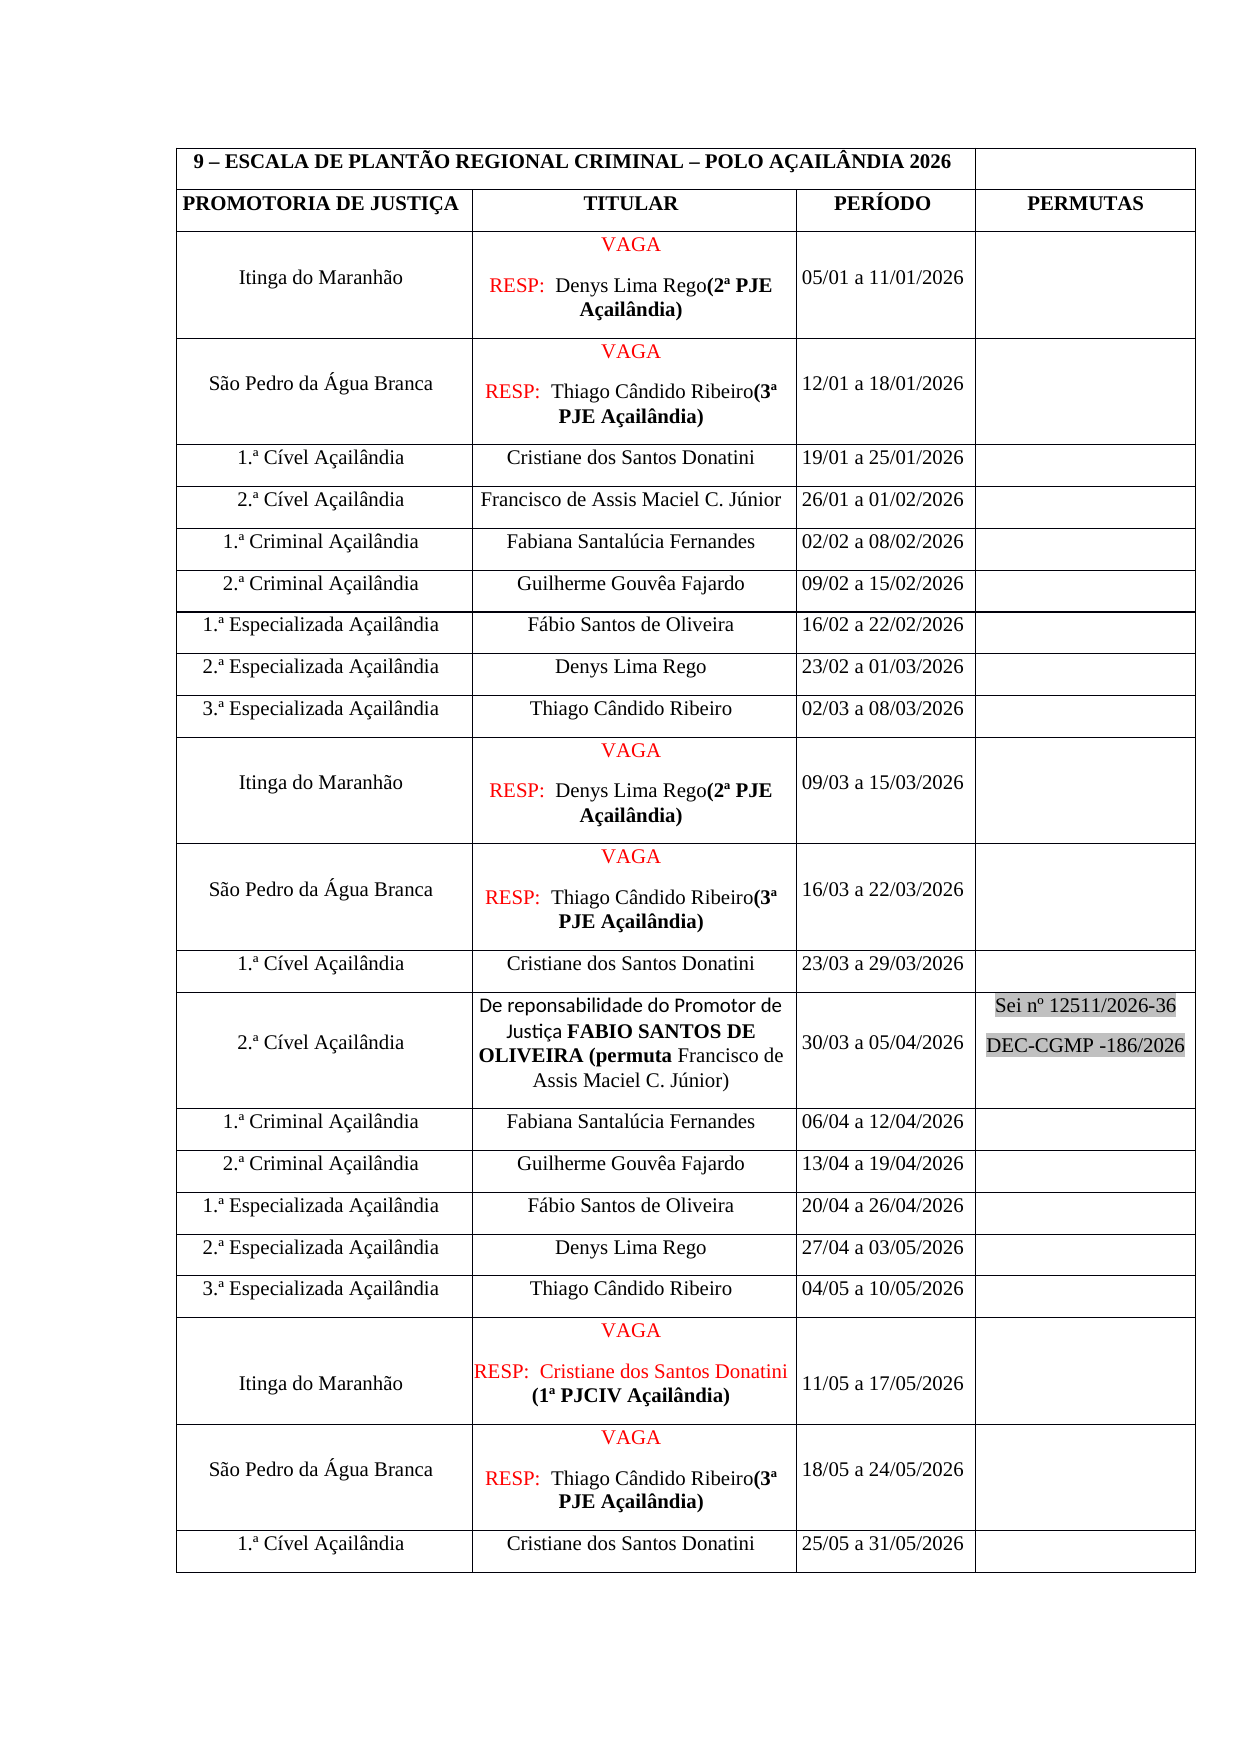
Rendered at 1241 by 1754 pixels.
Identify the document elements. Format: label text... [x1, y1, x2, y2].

table_cell VAGA RESP: Denys Lima Rego(2ª PJE Açailândia) [473, 738, 796, 843]
table_cell Thiago Cândido Ribeiro [473, 1276, 796, 1317]
table_cell 30/03 a 05/04/2026 [797, 993, 975, 1108]
table_cell Thiago Cândido Ribeiro [473, 696, 796, 737]
table_cell [976, 1109, 1195, 1150]
table_cell 04/05 a 10/05/2026 [797, 1276, 975, 1317]
table_cell São Pedro da Água Branca [177, 1425, 472, 1530]
table_cell 1.ª Criminal Açailândia [177, 1109, 472, 1150]
table_cell 2.ª Especializada Açailândia [177, 654, 472, 695]
table_cell [976, 613, 1195, 653]
table_cell 1.ª Cível Açailândia [177, 445, 472, 486]
table_cell Cristiane dos Santos Donatini [473, 1531, 796, 1572]
table_cell 2.ª Criminal Açailândia [177, 571, 472, 611]
table_cell [976, 445, 1195, 486]
table_cell 12/01 a 18/01/2026 [797, 339, 975, 444]
table_cell 2.ª Criminal Açailândia [177, 1151, 472, 1192]
table_cell Francisco de Assis Maciel C. Júnior [473, 487, 796, 528]
table_cell 2.ª Especializada Açailândia [177, 1235, 472, 1275]
table_cell São Pedro da Água Branca [177, 339, 472, 444]
table_cell VAGA RESP: Thiago Cândido Ribeiro(3ª PJE Açailândia) [473, 1425, 796, 1530]
table_cell 02/02 a 08/02/2026 [797, 529, 975, 569]
table_cell Fábio Santos de Oliveira [473, 1193, 796, 1233]
table_cell Guilherme Gouvêa Fajardo [473, 1151, 796, 1192]
table_cell 1.ª Especializada Açailândia [177, 1193, 472, 1233]
table_cell Fábio Santos de Oliveira [473, 613, 796, 653]
table_cell 25/05 a 31/05/2026 [797, 1531, 975, 1572]
table_cell Cristiane dos Santos Donatini [473, 445, 796, 486]
table_cell [976, 232, 1195, 338]
table_cell [976, 1151, 1195, 1192]
table_cell De reponsabilidade do Promotor de Justiça FABIO SANTOS DE OLIVEIRA (permuta Francisco de Assis Maciel C. Júnior) [473, 993, 796, 1108]
table_cell 13/04 a 19/04/2026 [797, 1151, 975, 1192]
table_cell VAGA RESP: Cristiane dos Santos Donatini (1ª PJCIV Açailândia) [473, 1318, 796, 1424]
table_cell Guilherme Gouvêa Fajardo [473, 571, 796, 611]
table_cell Cristiane dos Santos Donatini [473, 951, 796, 992]
table_cell 27/04 a 03/05/2026 [797, 1235, 975, 1275]
table_cell TITULAR [473, 190, 796, 231]
table_cell [976, 738, 1195, 843]
table_cell 05/01 a 11/01/2026 [797, 232, 975, 338]
table_cell [976, 529, 1195, 569]
table_header [976, 149, 1195, 189]
table_cell 06/04 a 12/04/2026 [797, 1109, 975, 1150]
table_cell [976, 654, 1195, 695]
table_cell São Pedro da Água Branca [177, 844, 472, 950]
table_cell PERMUTAS [976, 190, 1195, 231]
table_cell [976, 487, 1195, 528]
table_cell 1.ª Cível Açailândia [177, 951, 472, 992]
table_header 9 – ESCALA DE PLANTÃO REGIONAL CRIMINAL – POLO AÇAILÂNDIA 2026 [177, 149, 975, 189]
table_cell 3.ª Especializada Açailândia [177, 1276, 472, 1317]
table_cell [976, 339, 1195, 444]
table_cell 1.ª Cível Açailândia [177, 1531, 472, 1572]
table_cell 11/05 a 17/05/2026 [797, 1318, 975, 1424]
table_cell [976, 1531, 1195, 1572]
table_cell 26/01 a 01/02/2026 [797, 487, 975, 528]
table_cell 23/02 a 01/03/2026 [797, 654, 975, 695]
table_cell 16/02 a 22/02/2026 [797, 613, 975, 653]
table_cell Itinga do Maranhão [177, 232, 472, 338]
table_cell [976, 1235, 1195, 1275]
table_cell 20/04 a 26/04/2026 [797, 1193, 975, 1233]
table_cell 09/03 a 15/03/2026 [797, 738, 975, 843]
table_cell 18/05 a 24/05/2026 [797, 1425, 975, 1530]
table_cell [976, 571, 1195, 611]
table_cell 2.ª Cível Açailândia [177, 993, 472, 1108]
table_cell PROMOTORIA DE JUSTIÇA [177, 190, 472, 231]
table_cell [976, 951, 1195, 992]
table_cell Fabiana Santalúcia Fernandes [473, 1109, 796, 1150]
table_cell [976, 1318, 1195, 1424]
table_cell Sei nº 12511/2026-36 DEC-CGMP -186/2026 [976, 993, 1195, 1108]
table_cell 16/03 a 22/03/2026 [797, 844, 975, 950]
table_cell PERÍODO [797, 190, 975, 231]
table_cell Denys Lima Rego [473, 1235, 796, 1275]
table_cell 3.ª Especializada Açailândia [177, 696, 472, 737]
table_cell [976, 844, 1195, 950]
table_cell VAGA RESP: Thiago Cândido Ribeiro(3ª PJE Açailândia) [473, 339, 796, 444]
table_cell [976, 1276, 1195, 1317]
table_cell 02/03 a 08/03/2026 [797, 696, 975, 737]
table_cell [976, 1425, 1195, 1530]
table_cell 23/03 a 29/03/2026 [797, 951, 975, 992]
table_cell 19/01 a 25/01/2026 [797, 445, 975, 486]
table_cell 2.ª Cível Açailândia [177, 487, 472, 528]
table_cell Itinga do Maranhão [177, 1318, 472, 1424]
table_cell [976, 696, 1195, 737]
table_cell Itinga do Maranhão [177, 738, 472, 843]
table_cell Fabiana Santalúcia Fernandes [473, 529, 796, 569]
table_cell Denys Lima Rego [473, 654, 796, 695]
table_cell VAGA RESP: Denys Lima Rego(2ª PJE Açailândia) [473, 232, 796, 338]
table_cell 09/02 a 15/02/2026 [797, 571, 975, 611]
table_cell VAGA RESP: Thiago Cândido Ribeiro(3ª PJE Açailândia) [473, 844, 796, 950]
table_cell 1.ª Especializada Açailândia [177, 613, 472, 653]
table_cell [976, 1193, 1195, 1233]
table_cell 1.ª Criminal Açailândia [177, 529, 472, 569]
